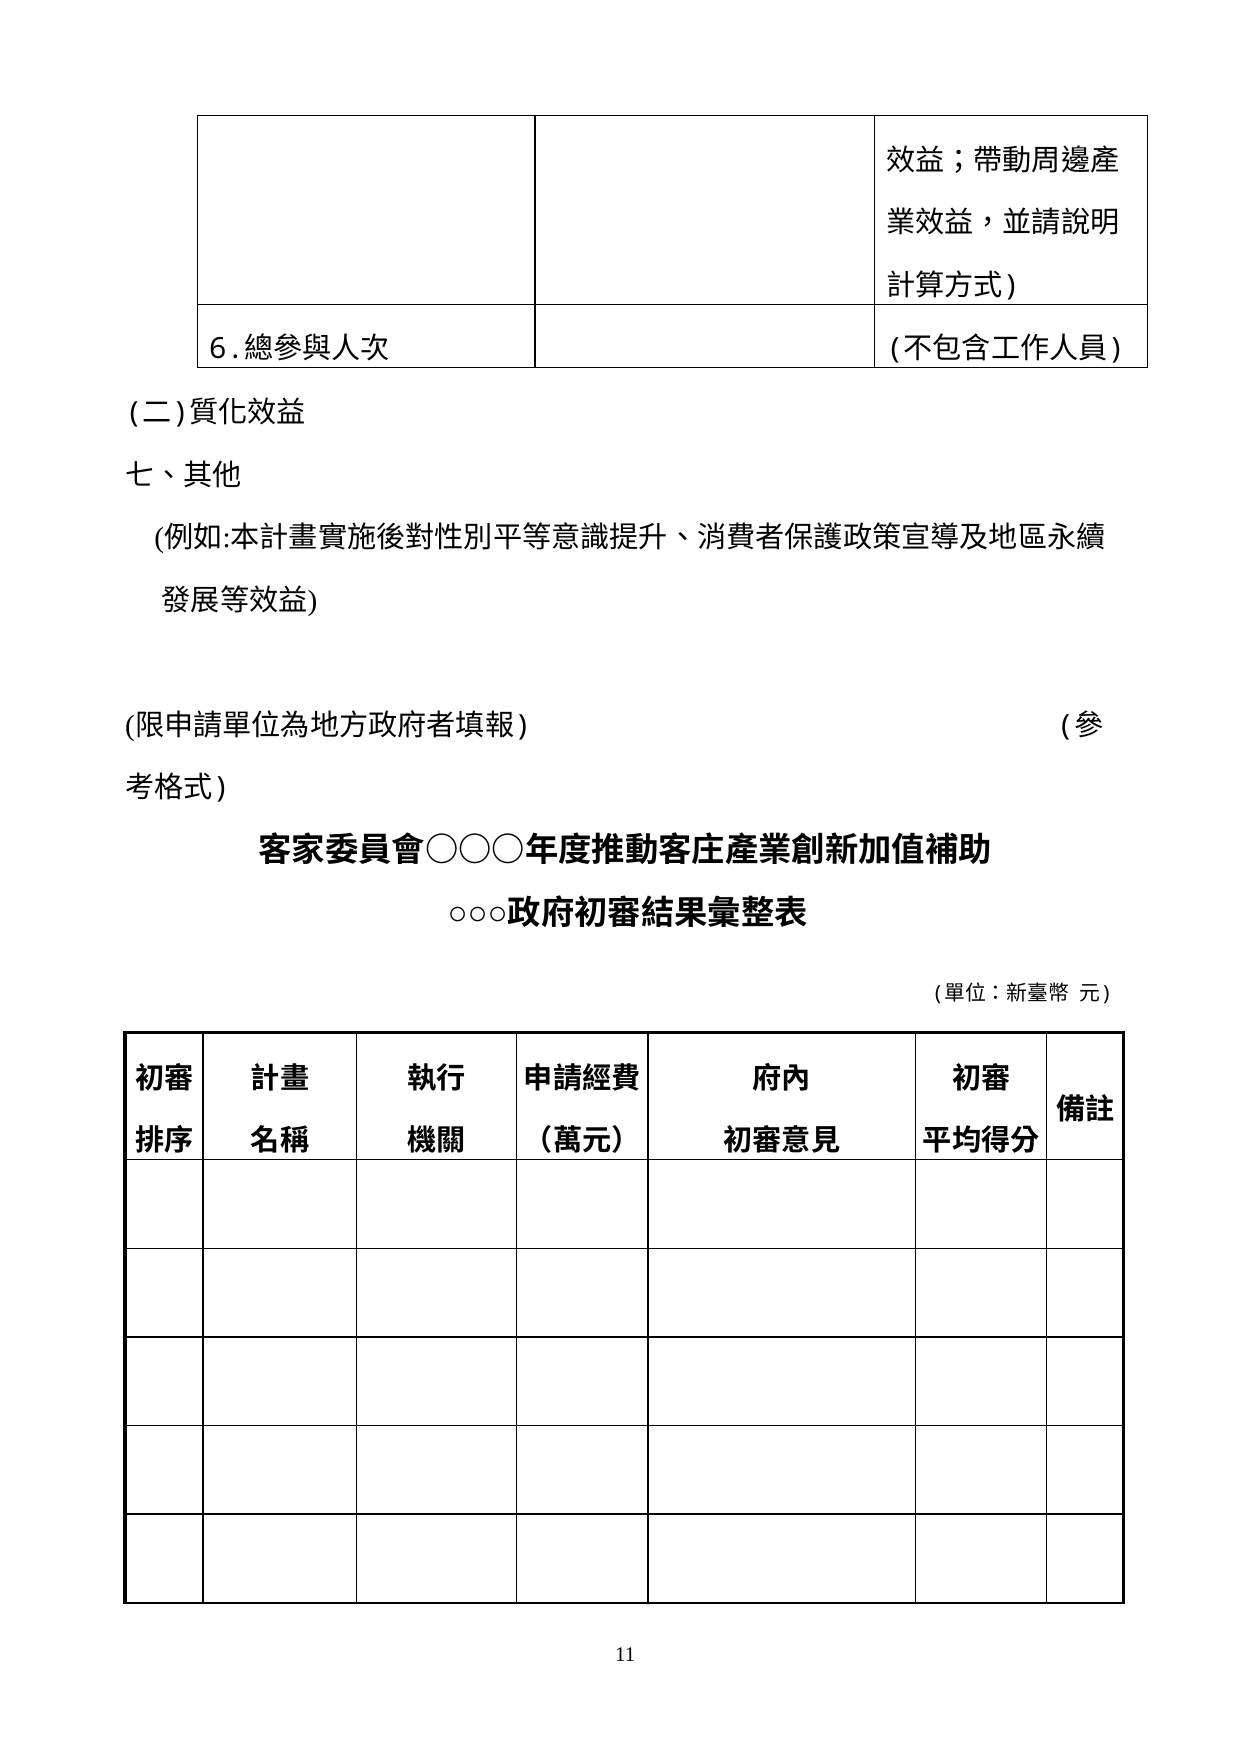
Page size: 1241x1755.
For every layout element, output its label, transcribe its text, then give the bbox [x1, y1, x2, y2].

table_cell [204, 1515, 356, 1602]
table_cell [517, 1515, 647, 1602]
table_cell [204, 1426, 356, 1513]
table_cell [1047, 1249, 1122, 1336]
table_cell [1047, 1426, 1122, 1513]
table_cell [357, 1249, 516, 1336]
table_cell 6.總參與人次 [198, 305, 534, 367]
table_cell [517, 1338, 647, 1425]
table_cell [204, 1249, 356, 1336]
table_cell [916, 1338, 1046, 1425]
table_cell (不包含工作人員) [875, 305, 1147, 367]
table_cell [357, 1160, 516, 1247]
table_header 初審 平均得分 [916, 1034, 1046, 1159]
table_cell [1047, 1338, 1122, 1425]
table_cell [204, 1338, 356, 1425]
table_cell [916, 1426, 1046, 1513]
table_cell [127, 1249, 202, 1336]
text 客家委員會○○○年度推動客庄產業創新加值補助 [125, 806, 1125, 868]
table_cell [127, 1515, 202, 1602]
table_header 備註 [1047, 1034, 1122, 1159]
table_cell [127, 1426, 202, 1513]
table_cell [517, 1249, 647, 1336]
table_cell [357, 1426, 516, 1513]
table_cell [536, 305, 874, 367]
table_cell [204, 1160, 356, 1247]
table_cell [649, 1426, 915, 1513]
table_cell [1047, 1515, 1122, 1602]
table_header 執行 機關 [357, 1034, 516, 1159]
table_cell [649, 1515, 915, 1602]
table_cell [916, 1160, 1046, 1247]
table_cell [127, 1338, 202, 1425]
table_header 申請經費 （萬元） [517, 1034, 647, 1159]
table_cell [127, 1160, 202, 1247]
table_cell [536, 116, 874, 303]
table_cell [198, 116, 534, 303]
table_cell [357, 1338, 516, 1425]
table_header 初審排序 [127, 1034, 202, 1159]
text (二)質化效益 [125, 368, 1125, 431]
table_cell 效益；帶動周邊產業效益，並請說明計算方式) [875, 116, 1147, 303]
text (限申請單位為地方政府者填報) (參考格式) [125, 681, 1125, 806]
table_cell [916, 1249, 1046, 1336]
text (例如:本計畫實施後對性別平等意識提升、消費者保護政策宣導及地區永續 [125, 493, 1125, 556]
table_header 府內 初審意見 [649, 1034, 915, 1159]
table_cell [357, 1515, 516, 1602]
table_cell [649, 1249, 915, 1336]
table_cell [916, 1515, 1046, 1602]
text 發展等效益) [125, 556, 1125, 618]
table_cell [517, 1160, 647, 1247]
table_cell [649, 1160, 915, 1247]
table_header 計畫 名稱 [204, 1034, 356, 1159]
text 七、其他 [125, 431, 1125, 493]
text ○○○政府初審結果彙整表 [130, 868, 1125, 931]
text (單位：新臺幣 元) [183, 949, 1125, 1012]
table_cell [517, 1426, 647, 1513]
table_cell [1047, 1160, 1122, 1247]
table_cell [649, 1338, 915, 1425]
